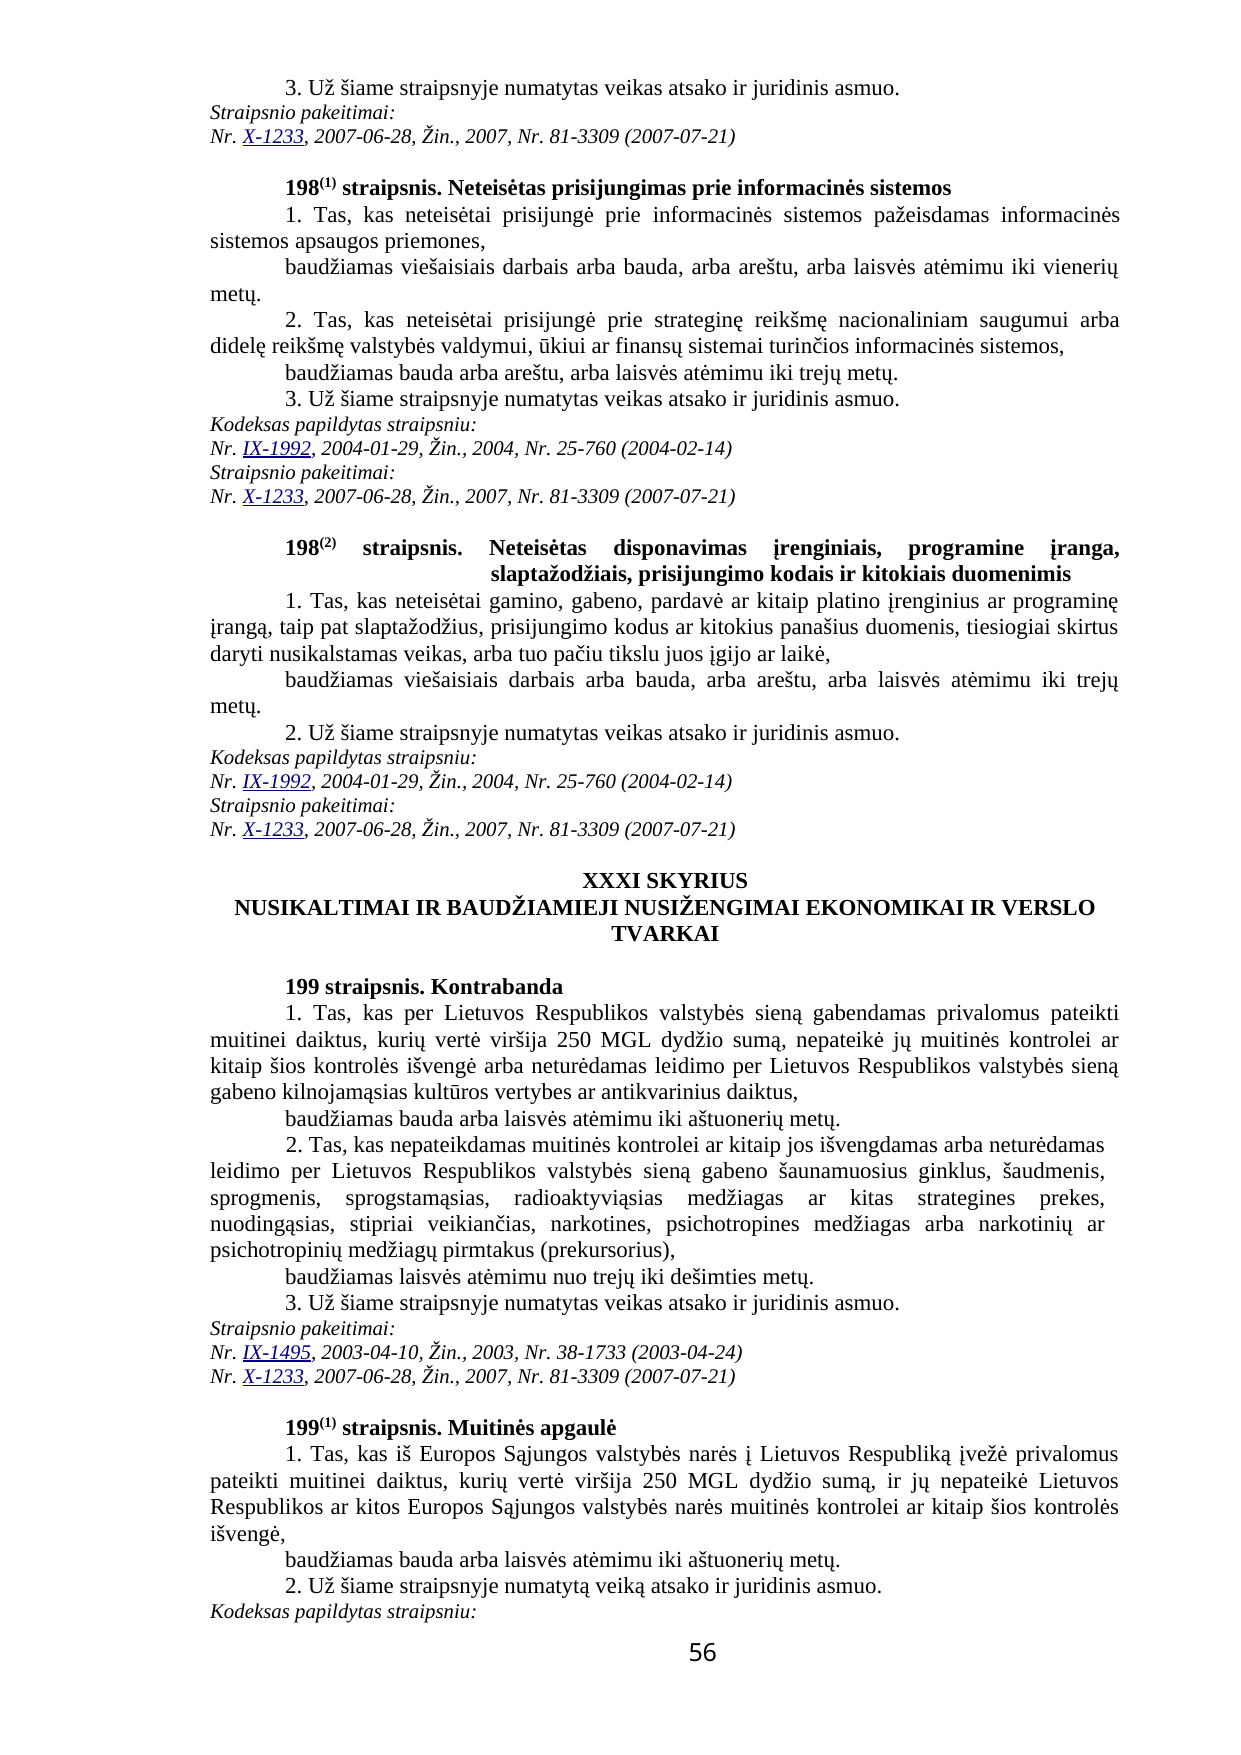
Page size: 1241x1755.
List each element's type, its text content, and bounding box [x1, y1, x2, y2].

text 2. Tas, kas neteisėtai prisijungė prie strateginę reikšmę nacionaliniam saugumui arba didelę reikšmę valstybės valdymui, ūkiui ar finansų sistemai turinčios informacinės sistemos, [210, 306, 1120, 359]
text 198(2) straipsnis. Neteisėtas disponavimas įrenginiais, programine įranga, slaptažodžiais, prisijungimo kodais ir kitokiais duomenimis [285, 534, 1120, 587]
text baudžiamas laisvės atėmimu nuo trejų iki dešimties metų. [210, 1263, 1120, 1289]
text Straipsnio pakeitimai: [210, 793, 1120, 817]
text 1. Tas, kas per Lietuvos Respublikos valstybės sieną gabendamas privalomus pateikti muitinei daiktus, kurių vertė viršija 250 MGL dydžio sumą, nepateikė jų muitinės kontrolei ar kitaip šios kontrolės išvengė arba neturėdamas leidimo per Lietuvos Respublikos valstybės sieną gabeno kilnojamąsias kultūros vertybes ar antikvarinius daiktus, [210, 999, 1120, 1105]
text Nr. X-1233, 2007-06-28, Žin., 2007, Nr. 81-3309 (2007-07-21) [210, 484, 1120, 508]
text baudžiamas bauda arba laisvės atėmimu iki aštuonerių metų. [210, 1105, 1120, 1131]
text Nr. IX-1992, 2004-01-29, Žin., 2004, Nr. 25-760 (2004-02-14) [210, 769, 1120, 793]
text 2. Tas, kas nepateikdamas muitinės kontrolei ar kitaip jos išvengdamas arba neturėdamas leidimo per Lietuvos Respublikos valstybės sieną gabeno šaunamuosius ginklus, šaudmenis, sprogmenis, sprogstamąsias, radioaktyviąsias medžiagas ar kitas strategines prekes, nuodingąsias, stipriai veikiančias, narkotines, psichotropines medžiagas arba narkotinių ar psichotropinių medžiagų pirmtakus (prekursorius), [210, 1131, 1106, 1263]
text 3. Už šiame straipsnyje numatytas veikas atsako ir juridinis asmuo. [210, 385, 1120, 412]
text XXXI SKYRIUS [210, 868, 1120, 894]
text Kodeksas papildytas straipsniu: [210, 412, 1120, 436]
text Nr. X-1233, 2007-06-28, Žin., 2007, Nr. 81-3309 (2007-07-21) [210, 1364, 1120, 1388]
text 2. Už šiame straipsnyje numatytas veikas atsako ir juridinis asmuo. [210, 719, 1120, 745]
text 3. Už šiame straipsnyje numatytas veikas atsako ir juridinis asmuo. [210, 73, 1120, 100]
text baudžiamas bauda arba areštu, arba laisvės atėmimu iki trejų metų. [210, 359, 1120, 385]
text Kodeksas papildytas straipsniu: [210, 745, 1120, 769]
text Straipsnio pakeitimai: [210, 100, 1120, 124]
text 2. Už šiame straipsnyje numatytą veiką atsako ir juridinis asmuo. [210, 1572, 1120, 1599]
text baudžiamas viešaisiais darbais arba bauda, arba areštu, arba laisvės atėmimu iki trejų metų. [210, 666, 1120, 719]
text Nr. IX-1992, 2004-01-29, Žin., 2004, Nr. 25-760 (2004-02-14) [210, 436, 1120, 460]
text 199(1) straipsnis. Muitinės apgaulė [210, 1414, 1120, 1441]
text NUSIKALTIMAI IR BAUDŽIAMIEJI NUSIŽENGIMAI EKONOMIKAI IR VERSLO TVARKAI [210, 894, 1120, 947]
text Nr. X-1233, 2007-06-28, Žin., 2007, Nr. 81-3309 (2007-07-21) [210, 124, 1120, 148]
text 1. Tas, kas iš Europos Sąjungos valstybės narės į Lietuvos Respubliką įvežė privalomus pateikti muitinei daiktus, kurių vertė viršija 250 MGL dydžio sumą, ir jų nepateikė Lietuvos Respublikos ar kitos Europos Sąjungos valstybės narės muitinės kontrolei ar kitaip šios kontrolės išvengė, [210, 1441, 1120, 1546]
text baudžiamas bauda arba laisvės atėmimu iki aštuonerių metų. [210, 1546, 1120, 1572]
text baudžiamas viešaisiais darbais arba bauda, arba areštu, arba laisvės atėmimu iki vienerių metų. [210, 253, 1120, 306]
text Kodeksas papildytas straipsniu: [210, 1599, 1120, 1623]
text 199 straipsnis. Kontrabanda [210, 973, 1120, 999]
text 3. Už šiame straipsnyje numatytas veikas atsako ir juridinis asmuo. [210, 1289, 1120, 1316]
text Nr. IX-1495, 2003-04-10, Žin., 2003, Nr. 38-1733 (2003-04-24) [210, 1340, 1120, 1364]
text 1. Tas, kas neteisėtai prisijungė prie informacinės sistemos pažeisdamas informacinės sistemos apsaugos priemones, [210, 201, 1120, 253]
text Straipsnio pakeitimai: [210, 460, 1120, 484]
text Straipsnio pakeitimai: [210, 1316, 1120, 1340]
text 1. Tas, kas neteisėtai gamino, gabeno, pardavė ar kitaip platino įrenginius ar programinę įrangą, taip pat slaptažodžius, prisijungimo kodus ar kitokius panašius duomenis, tiesiogiai skirtus daryti nusikalstamas veikas, arba tuo pačiu tikslu juos įgijo ar laikė, [210, 587, 1120, 666]
text 198(1) straipsnis. Neteisėtas prisijungimas prie informacinės sistemos [210, 174, 1120, 201]
text Nr. X-1233, 2007-06-28, Žin., 2007, Nr. 81-3309 (2007-07-21) [210, 817, 1120, 841]
